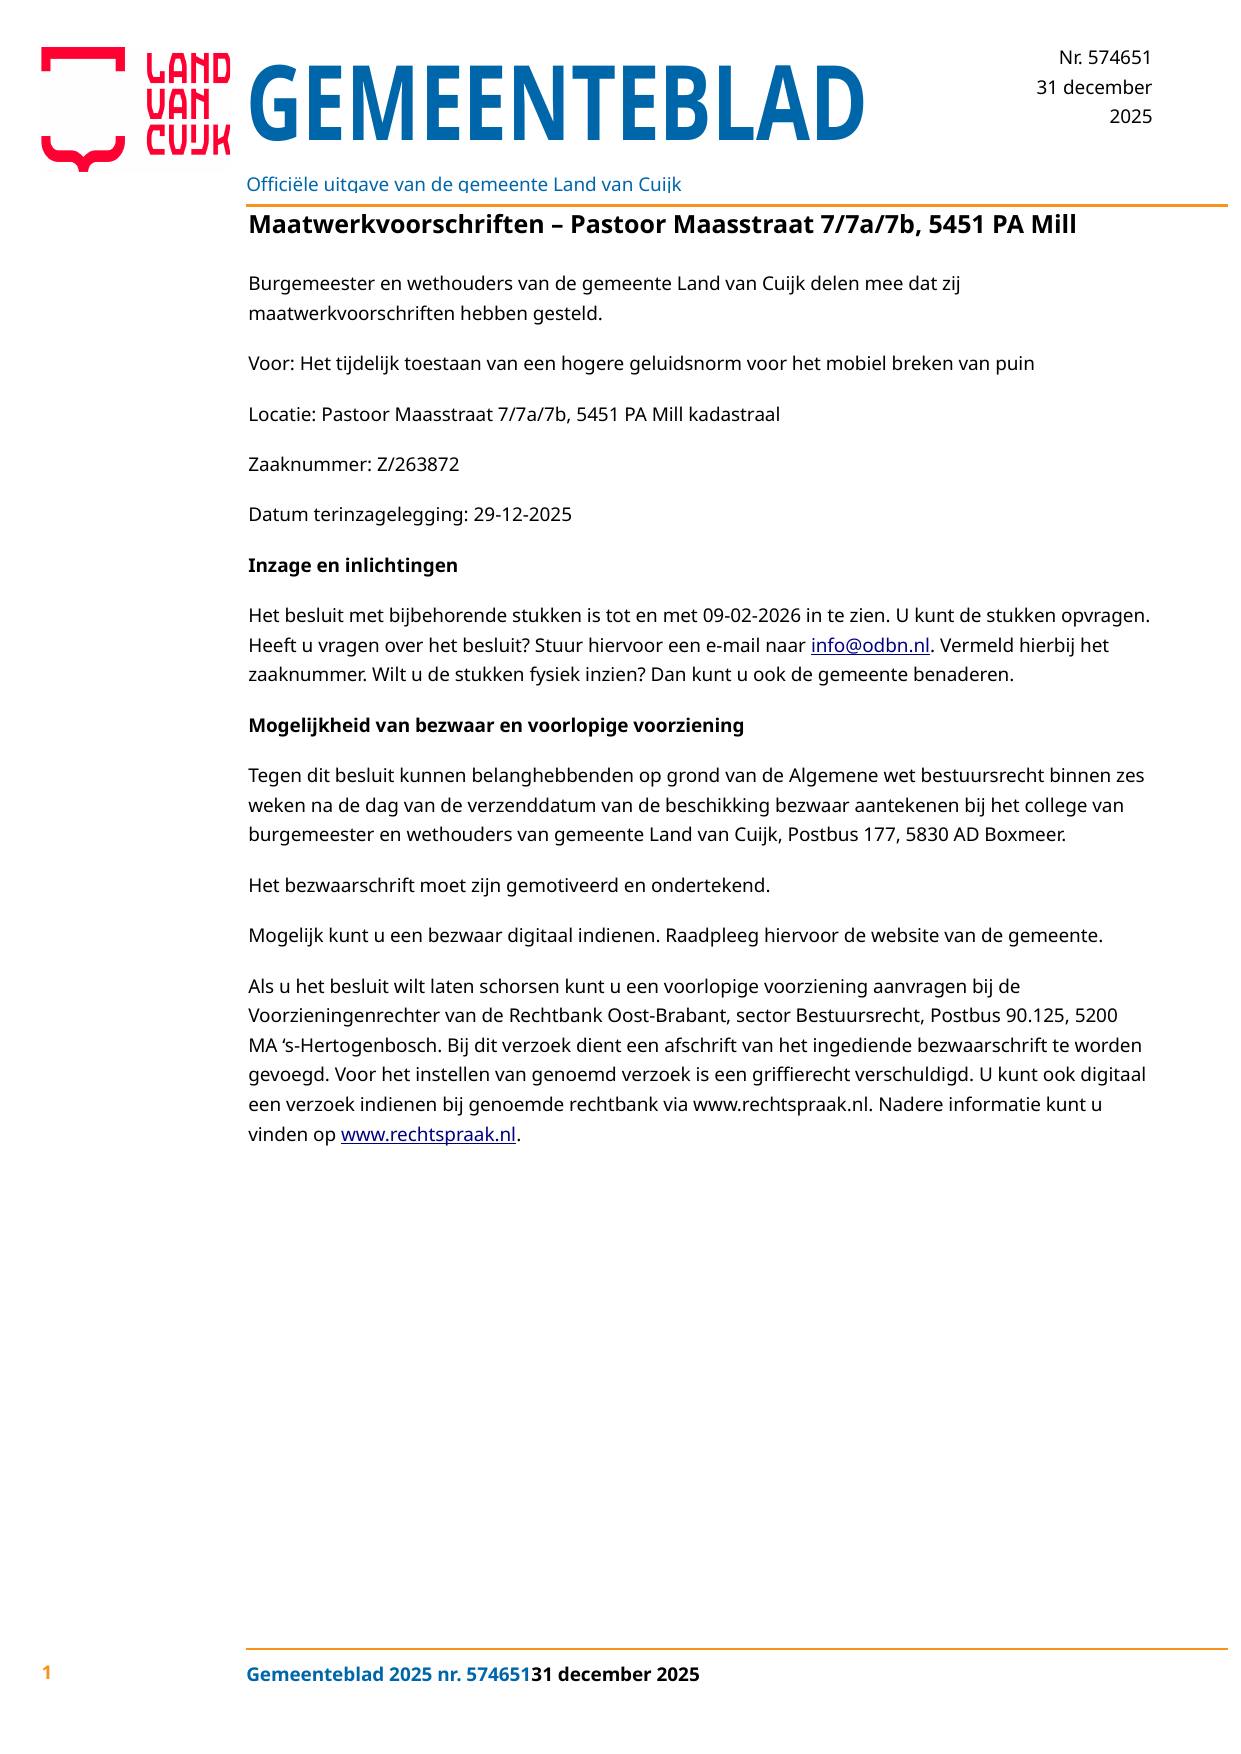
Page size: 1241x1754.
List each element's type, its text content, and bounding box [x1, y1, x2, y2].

text Datum terinzagelegging: 29-12-2025 [248, 502, 1152, 527]
text Mogelijk kunt u een bezwaar digitaal indienen. Raadpleeg hiervoor de website van de gemeente. [248, 922, 1152, 948]
text Voor: Het tijdelijk toestaan van een hogere geluidsnorm voor het mobiel breken van puin [248, 350, 1152, 376]
text Inzage en inlichtingen [248, 552, 1152, 578]
text Als u het besluit wilt laten schorsen kunt u een voorlopige voorziening aanvragen bij de Voorzieningenrechter van de Rechtbank Oost-Brabant, sector Bestuursrecht, Postbus 90.125, 5200 MA ‘s-Hertogenbosch. Bij dit verzoek dient een afschrift van het ingediende bezwaarschrift te worden gevoegd. Voor het instellen van genoemd verzoek is een griffierecht verschuldigd. U kunt ook digitaal een verzoek indienen bij genoemde rechtbank via www.rechtspraak.nl. Nadere informatie kunt u vinden op www.rechtspraak.nl. [248, 973, 1152, 1146]
text Mogelijkheid van bezwaar en voorlopige voorziening [248, 712, 1152, 738]
text Maatwerkvoorschriften – Pastoor Maasstraat 7/7a/7b, 5451 PA Mill [248, 207, 1152, 241]
text Burgemeester en wethouders van de gemeente Land van Cuijk delen mee dat zij maatwerkvoorschriften hebben gesteld. [248, 270, 1152, 326]
text Het besluit met bijbehorende stukken is tot en met 09-02-2026 in te zien. U kunt de stukken opvragen. Heeft u vragen over het besluit? Stuur hiervoor een e-mail naar info@odbn.nl. Vermeld hierbij het zaaknummer. Wilt u de stukken fysiek inzien? Dan kunt u ook de gemeente benaderen. [248, 602, 1152, 687]
text Zaaknummer: Z/263872 [248, 451, 1152, 477]
picture [41, 47, 231, 172]
text Locatie: Pastoor Maasstraat 7/7a/7b, 5451 PA Mill kadastraal [248, 401, 1152, 426]
text Het bezwaarschrift moet zijn gemotiveerd en ondertekend. [248, 872, 1152, 898]
text Tegen dit besluit kunnen belanghebbenden op grond van de Algemene wet bestuursrecht binnen zes weken na de dag van de verzenddatum van de beschikking bezwaar aantekenen bij het college van burgemeester en wethouders van gemeente Land van Cuijk, Postbus 177, 5830 AD Boxmeer. [248, 762, 1152, 847]
